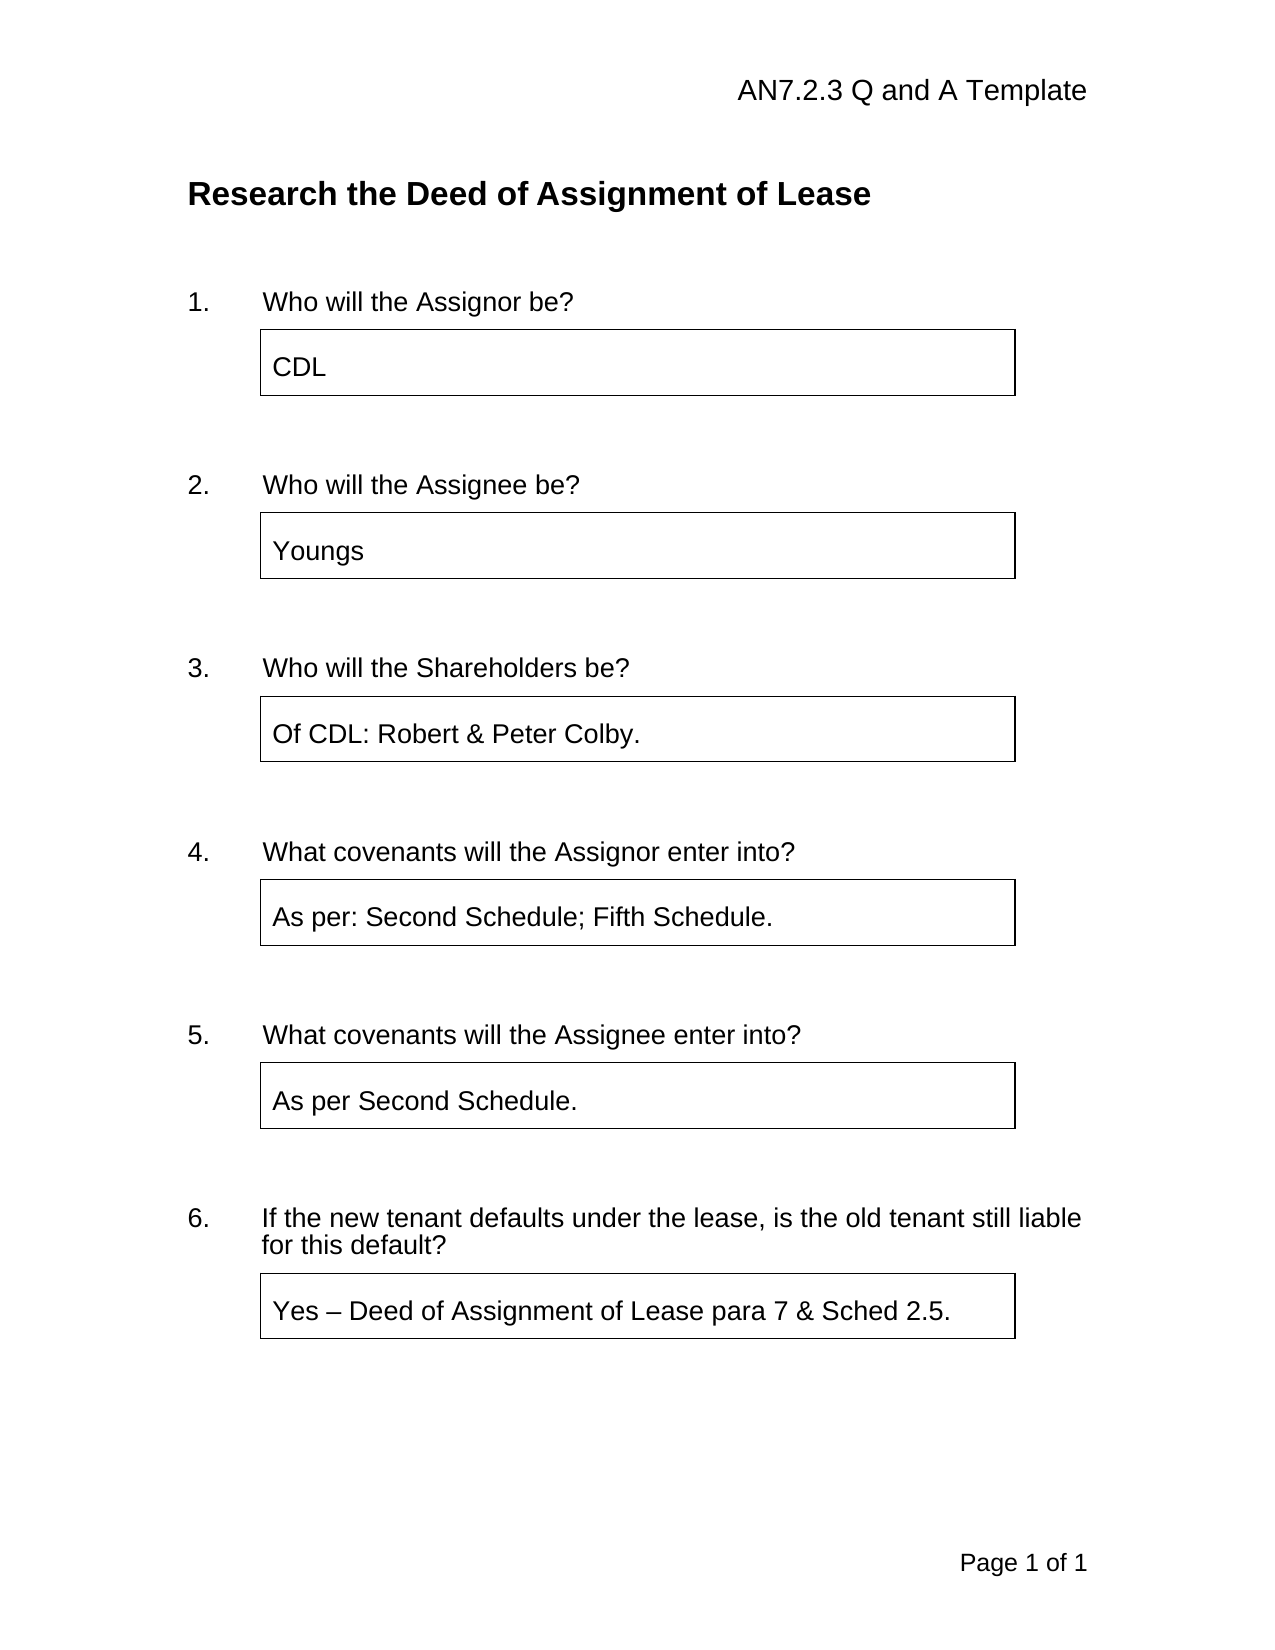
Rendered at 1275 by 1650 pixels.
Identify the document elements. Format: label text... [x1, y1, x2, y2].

text 6. If the new tenant defaults under the lease, is the old tenant still liable for this default? [187, 1206, 1087, 1260]
table_header Yes – Deed of Assignment of Lease para 7 & Sched 2.5. [261, 1274, 1014, 1338]
text 1. Who will the Assignor be? [187, 289, 1087, 316]
text 3. Who will the Shareholders be? [187, 656, 1087, 683]
table_header As per: Second Schedule; Fifth Schedule. [261, 880, 1014, 944]
table_header Youngs [261, 513, 1014, 578]
subtitle Research the Deed of Assignment of Lease [187, 175, 1087, 212]
table_header Of CDL: Robert & Peter Colby. [261, 697, 1014, 761]
text 4. What covenants will the Assignor enter into? [187, 839, 1087, 866]
table_header As per Second Schedule. [261, 1063, 1014, 1128]
text 2. Who will the Assignee be? [187, 473, 1087, 500]
table_header CDL [261, 330, 1014, 394]
text 5. What covenants will the Assignee enter into? [187, 1023, 1087, 1050]
